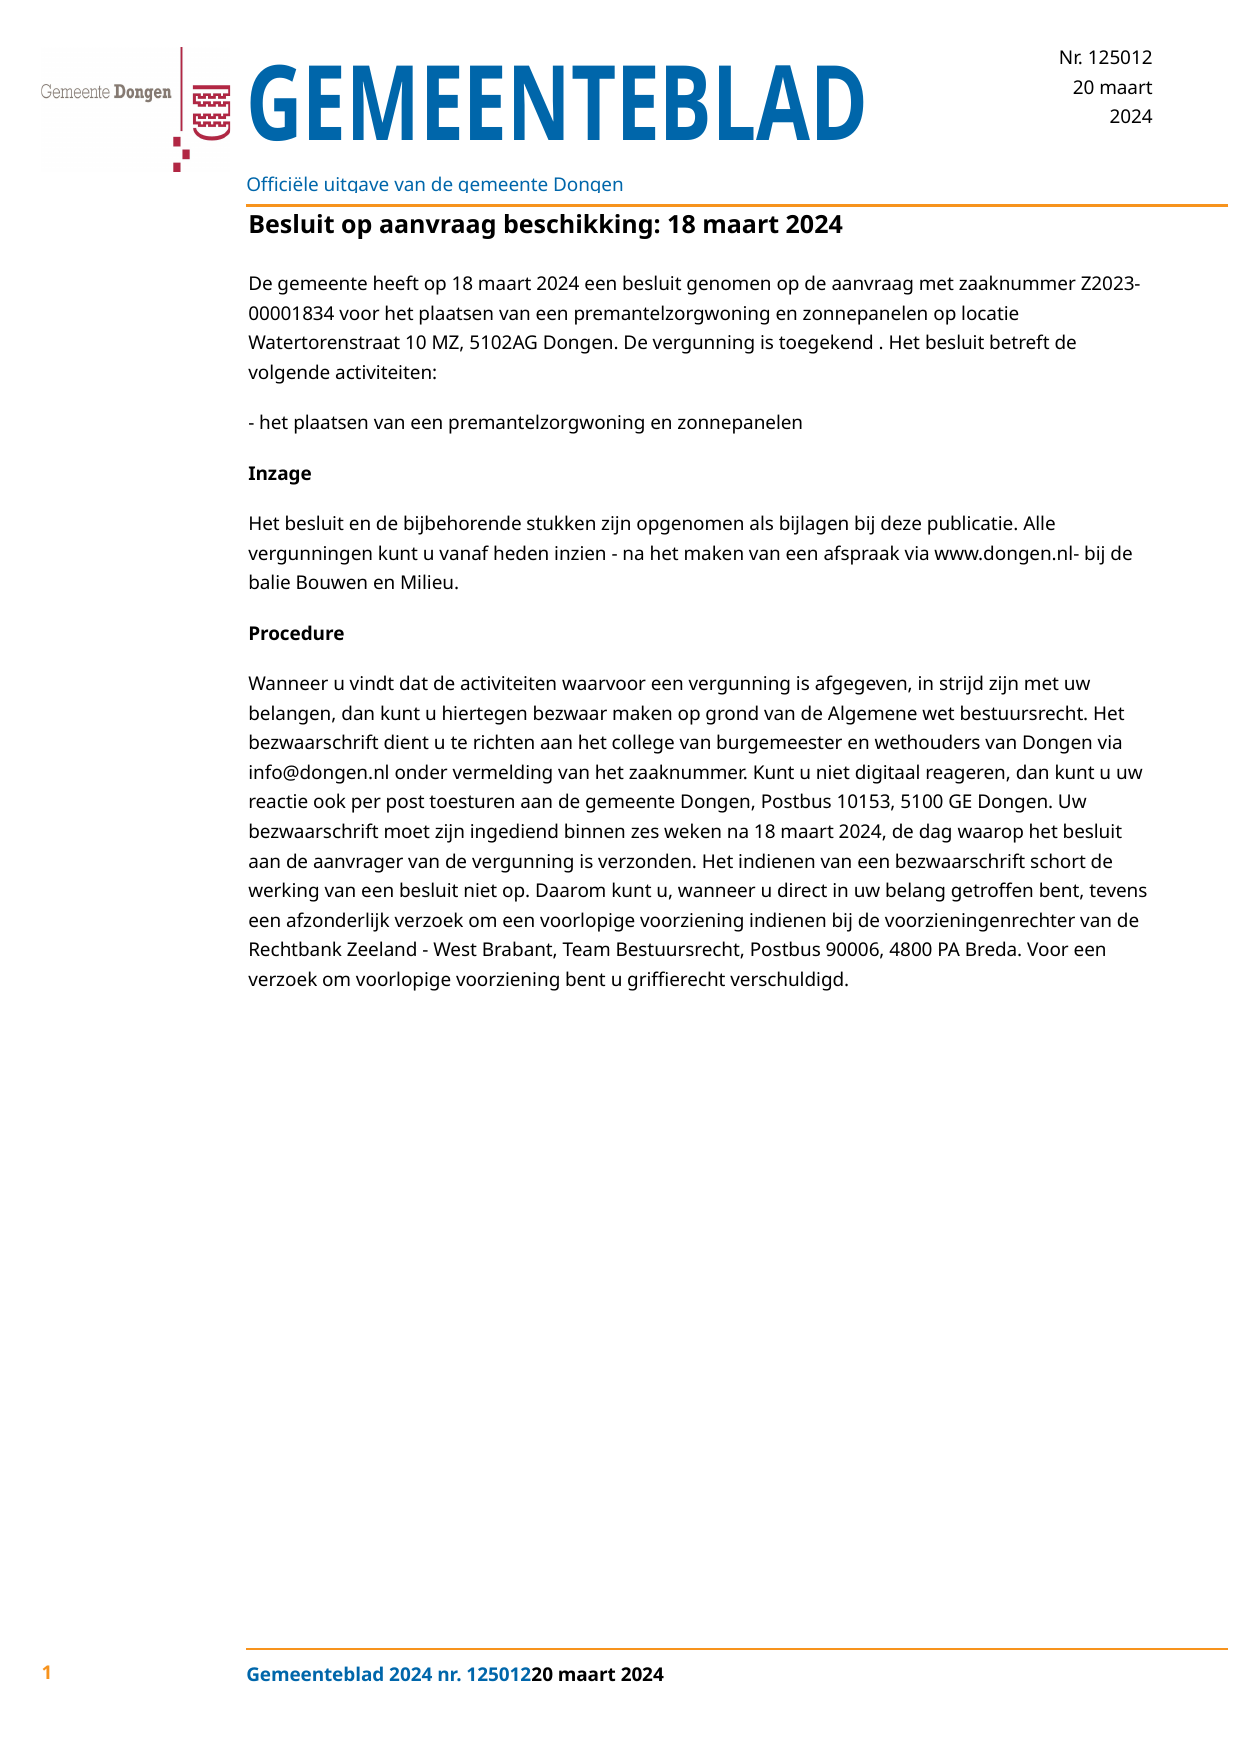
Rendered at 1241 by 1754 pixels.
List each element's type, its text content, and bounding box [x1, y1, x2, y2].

text - het plaatsen van een premantelzorgwoning en zonnepanelen [248, 409, 1152, 435]
text De gemeente heeft op 18 maart 2024 een besluit genomen op de aanvraag met zaaknummer Z2023-00001834 voor het plaatsen van een premantelzorgwoning en zonnepanelen op locatie Watertorenstraat 10 MZ, 5102AG Dongen. De vergunning is toegekend . Het besluit betreft de volgende activiteiten: [248, 270, 1152, 385]
text Besluit op aanvraag beschikking: 18 maart 2024 [248, 207, 1152, 241]
text Wanneer u vindt dat de activiteiten waarvoor een vergunning is afgegeven, in strijd zijn met uw belangen, dan kunt u hiertegen bezwaar maken op grond van de Algemene wet bestuursrecht. Het bezwaarschrift dient u te richten aan het college van burgemeester en wethouders van Dongen via info@dongen.nl onder vermelding van het zaaknummer. Kunt u niet digitaal reageren, dan kunt u uw reactie ook per post toesturen aan de gemeente Dongen, Postbus 10153, 5100 GE Dongen. Uw bezwaarschrift moet zijn ingediend binnen zes weken na 18 maart 2024, de dag waarop het besluit aan de aanvrager van de vergunning is verzonden. Het indienen van een bezwaarschrift schort de werking van een besluit niet op. Daarom kunt u, wanneer u direct in uw belang getroffen bent, tevens een afzonderlijk verzoek om een voorlopige voorziening indienen bij de voorzieningenrechter van de Rechtbank Zeeland - West Brabant, Team Bestuursrecht, Postbus 90006, 4800 PA Breda. Voor een verzoek om voorlopige voorziening bent u griffierecht verschuldigd. [248, 670, 1152, 992]
text Inzage [248, 460, 1152, 486]
picture [41, 47, 231, 172]
text Het besluit en de bijbehorende stukken zijn opgenomen als bijlagen bij deze publicatie. Alle vergunningen kunt u vanaf heden inzien - na het maken van een afspraak via www.dongen.nl- bij de balie Bouwen en Milieu. [248, 510, 1152, 595]
text Procedure [248, 620, 1152, 646]
